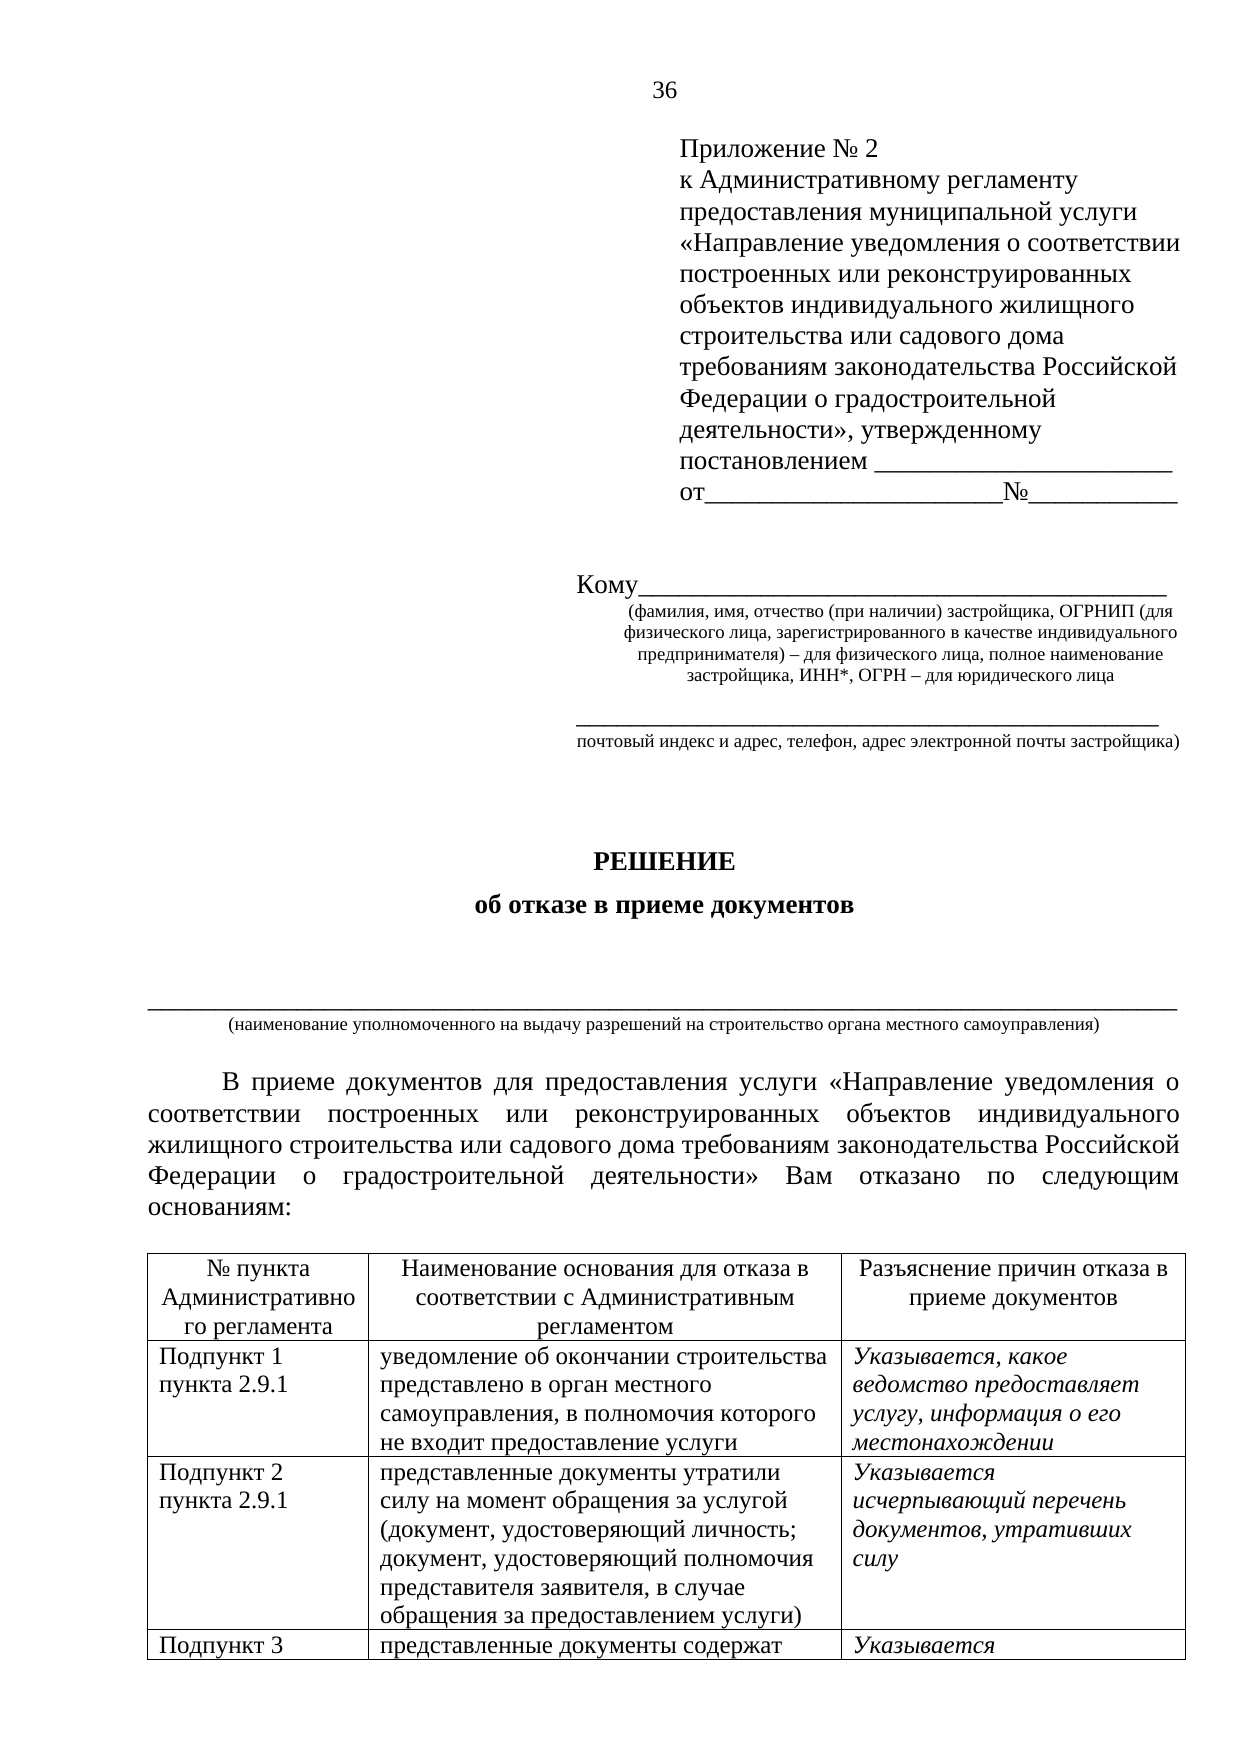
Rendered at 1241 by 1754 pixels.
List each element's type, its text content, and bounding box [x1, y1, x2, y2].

text ____________________________________________________________________________ [148, 982, 1181, 1013]
text Приложение № 2 [679, 132, 1181, 164]
table_header Наименование основания для отказа в соответствии с Административным регламентом [369, 1254, 841, 1340]
table_cell Указывается исчерпывающий перечень документов, утративших силу [842, 1457, 1185, 1629]
table_cell уведомление об окончании строительства представлено в орган местного самоуправления, в полномочия которого не входит предоставление услуги [369, 1341, 841, 1456]
text (наименование уполномоченного на выдачу разрешений на строительство органа местного самоуправления) [148, 1013, 1181, 1034]
table_cell Подпункт 3 [148, 1630, 368, 1659]
text (фамилия, имя, отчество (при наличии) застройщика, ОГРНИП (для физического лица, зарегистрированного в качестве индивидуального предпринимателя) – для физического лица, полное наименование застройщика, ИНН*, ОГРН – для юридического лица [620, 600, 1181, 686]
text от______________________№___________ [679, 475, 1181, 506]
table_cell Подпункт 1 пункта 2.9.1 [148, 1341, 368, 1456]
table_cell представленные документы утратили силу на момент обращения за услугой (документ, удостоверяющий личность; документ, удостоверяющий полномочия представителя заявителя, в случае обращения за предоставлением услуги) [369, 1457, 841, 1629]
table_header Разъяснение причин отказа в приеме документов [842, 1254, 1185, 1340]
text В приеме документов для предоставления услуги «Направление уведомления о соответствии построенных или реконструированных объектов индивидуального жилищного строительства или садового дома требованиям законодательства Российской Федерации о градостроительной деятельности» Вам отказано по следующим основаниям: [148, 1066, 1181, 1221]
text РЕШЕНИЕ [148, 844, 1181, 876]
table_header № пункта Административного регламента [148, 1254, 368, 1340]
table_cell Указывается [842, 1630, 1185, 1659]
text почтовый индекс и адрес, телефон, адрес электронной почты застройщика) [576, 729, 1181, 751]
table_cell Подпункт 2 пункта 2.9.1 [148, 1457, 368, 1629]
text к Административному регламенту предоставления муниципальной услуги «Направление уведомления о соответствии построенных или реконструированных объектов индивидуального жилищного строительства или садового дома требованиям законодательства Российской Федерации о градостроительной деятельности», утвержденному постановлением ______________________ [679, 164, 1181, 475]
table_cell Указывается, какое ведомство предоставляет услугу, информация о его местонахождении [842, 1341, 1185, 1456]
text об отказе в приеме документов [148, 888, 1181, 919]
table_cell представленные документы содержат [369, 1630, 841, 1659]
text Кому_______________________________________ [148, 568, 1181, 600]
text ___________________________________________ [148, 698, 1181, 729]
